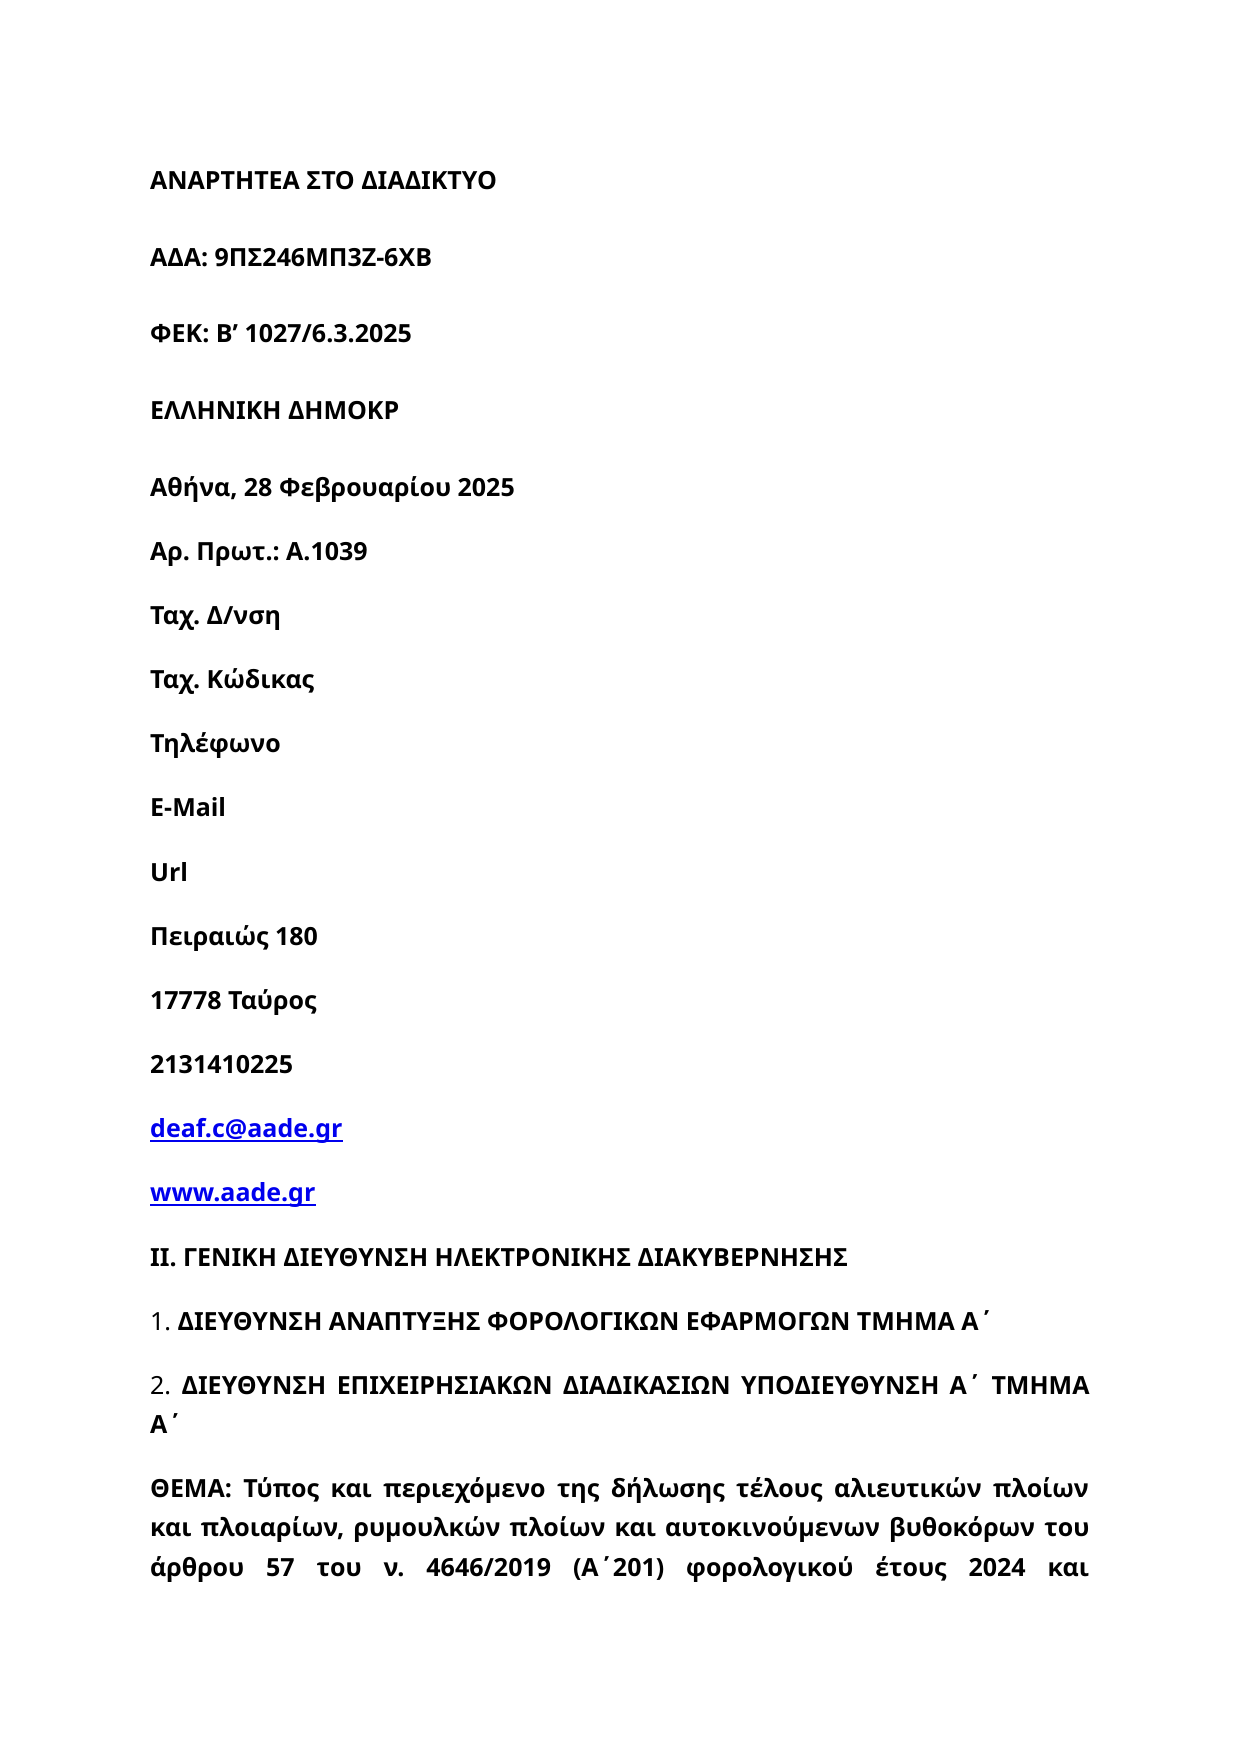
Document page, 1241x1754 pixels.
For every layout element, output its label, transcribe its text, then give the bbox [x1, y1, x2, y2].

text ΙΙ. ΓΕΝΙΚΗ ΔΙΕΥΘΥΝΣΗ ΗΛΕΚΤΡΟΝΙΚΗΣ ΔΙΑΚΥΒΕΡΝΗΣΗΣ [150, 1239, 1090, 1273]
text www.aade.gr [150, 1175, 1090, 1209]
text Url [150, 854, 1090, 888]
text Τηλέφωνο [150, 726, 1090, 760]
text Ταχ. Δ/νση [150, 597, 1090, 632]
text Πειραιώς 180 [150, 918, 1090, 952]
text Αρ. Πρωτ.: Α.1039 [150, 533, 1090, 567]
text E-Mail [150, 790, 1090, 824]
text ΘΕΜΑ: Τύπος και περιεχόμενο της δήλωσης τέλους αλιευτικών πλοίων και πλοιαρίων, ρυμουλκών πλοίων και αυτοκινούμενων βυθοκόρων του άρθρου 57 του ν. 4646/2019 (Α΄201) φορολογικού έτους 2024 και [150, 1471, 1090, 1583]
text Ταχ. Κώδικας [150, 662, 1090, 696]
text 2131410225 [150, 1047, 1090, 1081]
title ΑΝΑΡΤΗΤΕΑ ΣΤΟ ΔΙΑΔΙΚΤΥΟ [150, 162, 1090, 197]
text Αθήνα, 28 Φεβρουαρίου 2025 [150, 469, 1090, 503]
text 2. ΔΙΕΥΘΥΝΣΗ ΕΠΙΧΕΙΡΗΣΙΑΚΩΝ ΔΙΑΔΙΚΑΣΙΩΝ ΥΠΟΔΙΕΥΘΥΝΣΗ Α΄ ΤΜΗΜΑ Α΄ [150, 1367, 1090, 1441]
title ΑΔΑ: 9ΠΣ246ΜΠ3Ζ-6ΧΒ [150, 239, 1090, 273]
text 1. ΔΙΕΥΘΥNΣH ΑΝΑΠΤΥΞΗΣ ΦΟΡΟΛΟΓΙΚΩΝ ΕΦΑΡΜΟΓΩΝ ΤΜΗΜΑ Α΄ [150, 1303, 1090, 1337]
text 17778 Ταύρος [150, 982, 1090, 1017]
title ΕΛΛΗΝΙΚΗ ΔΗΜΟΚΡ [150, 392, 1090, 427]
title ΦΕΚ: Β’ 1027/6.3.2025 [150, 316, 1090, 350]
text deaf.c@aade.gr [150, 1111, 1090, 1145]
